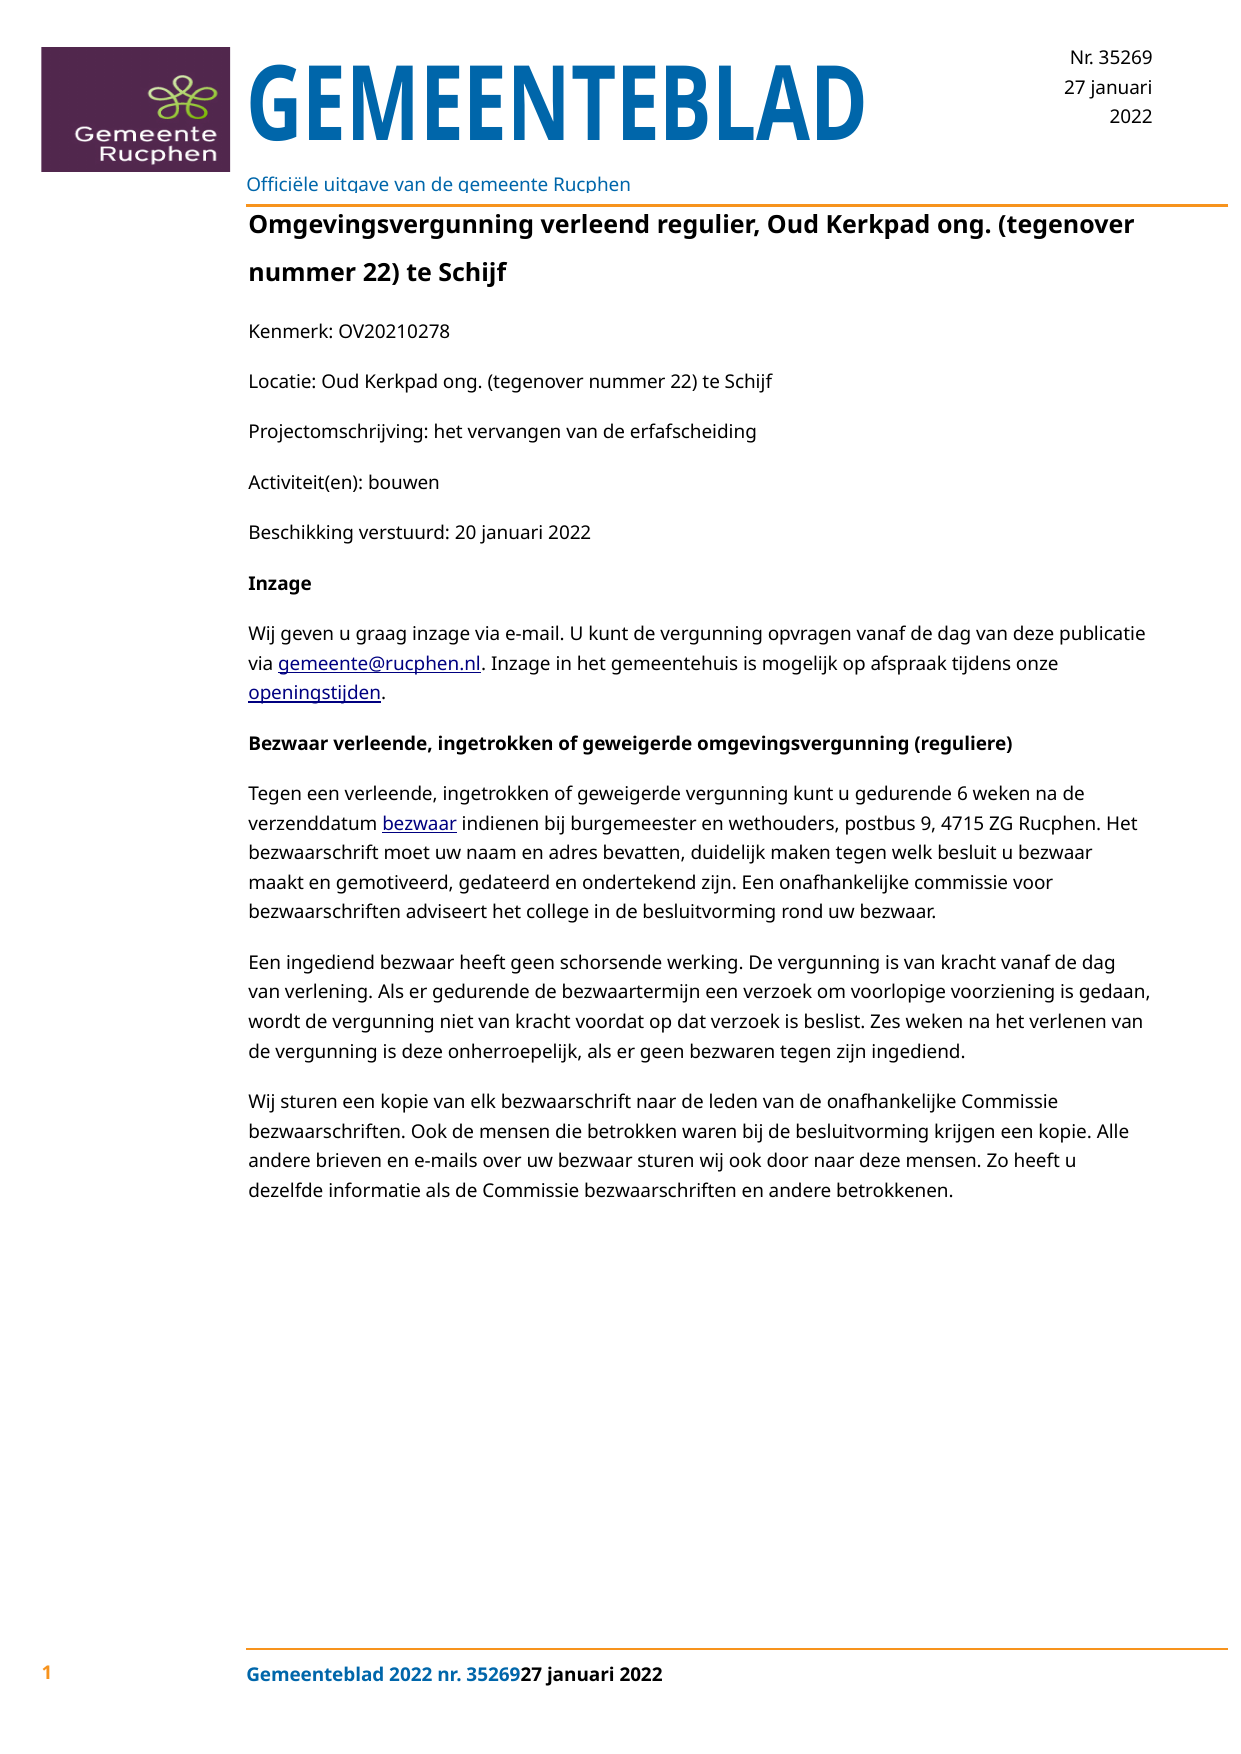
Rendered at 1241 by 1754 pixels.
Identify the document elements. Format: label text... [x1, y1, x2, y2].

text Inzage [248, 570, 1152, 596]
text Locatie: Oud Kerkpad ong. (tegenover nummer 22) te Schijf [248, 368, 1152, 394]
text Wij geven u graag inzage via e-mail. U kunt de vergunning opvragen vanaf de dag van deze publicatie via gemeente@rucphen.nl. Inzage in het gemeentehuis is mogelijk op afspraak tijdens onze openingstijden. [248, 620, 1152, 705]
text Kenmerk: OV20210278 [248, 318, 1152, 344]
text Wij sturen een kopie van elk bezwaarschrift naar de leden van de onafhankelijke Commissie bezwaarschriften. Ook de mensen die betrokken waren bij de besluitvorming krijgen een kopie. Alle andere brieven en e-mails over uw bezwaar sturen wij ook door naar deze mensen. Zo heeft u dezelfde informatie als de Commissie bezwaarschriften en andere betrokkenen. [248, 1088, 1152, 1203]
text Activiteit(en): bouwen [248, 469, 1152, 495]
text Tegen een verleende, ingetrokken of geweigerde vergunning kunt u gedurende 6 weken na de verzenddatum bezwaar indienen bij burgemeester en wethouders, postbus 9, 4715 ZG Rucphen. Het bezwaarschrift moet uw naam en adres bevatten, duidelijk maken tegen welk besluit u bezwaar maakt en gemotiveerd, gedateerd en ondertekend zijn. Een onafhankelijke commissie voor bezwaarschriften adviseert het college in de besluitvorming rond uw bezwaar. [248, 780, 1152, 924]
text Beschikking verstuurd: 20 januari 2022 [248, 519, 1152, 545]
text Projectomschrijving: het vervangen van de erfafscheiding [248, 419, 1152, 444]
text Bezwaar verleende, ingetrokken of geweigerde omgevingsvergunning (reguliere) [248, 730, 1152, 756]
text Omgevingsvergunning verleend regulier, Oud Kerkpad ong. (tegenover nummer 22) te Schijf [248, 207, 1152, 288]
picture [41, 47, 231, 172]
text Een ingediend bezwaar heeft geen schorsende werking. De vergunning is van kracht vanaf de dag van verlening. Als er gedurende de bezwaartermijn een verzoek om voorlopige voorziening is gedaan, wordt de vergunning niet van kracht voordat op dat verzoek is beslist. Zes weken na het verlenen van de vergunning is deze onherroepelijk, als er geen bezwaren tegen zijn ingediend. [248, 949, 1152, 1064]
